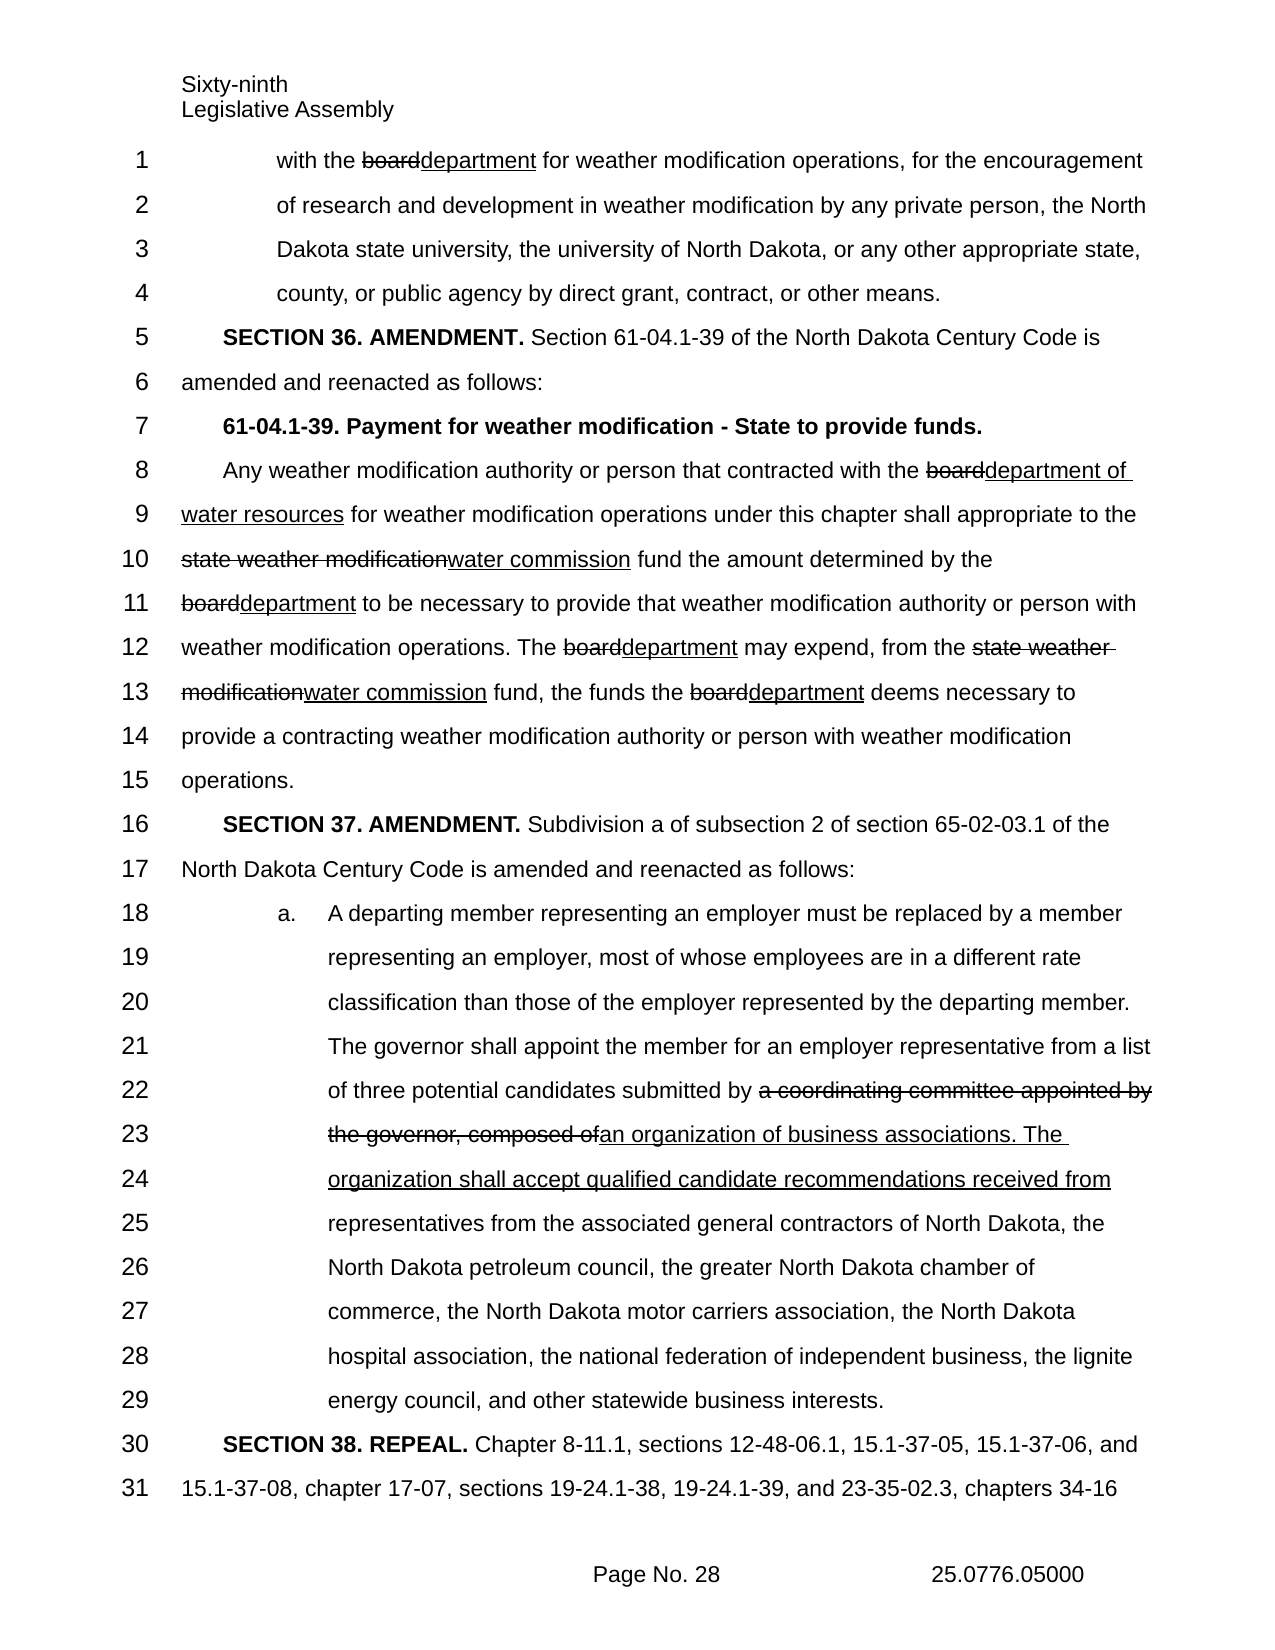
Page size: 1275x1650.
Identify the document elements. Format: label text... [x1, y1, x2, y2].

text a. A departing member representing an employer must be replaced by a member representing an employer, most of whose employees are in a different rate classification than those of the employer represented by the departing member. The governor shall appoint the member for an employer representative from a list of three potential candidates submitted by a coordinating committee appointed by the governor, composed ofan organization of business associations. The organization shall accept qualified candidate recommendations received from representatives from the associated general contractors of North Dakota, the North Dakota petroleum council, the greater North Dakota chamber of commerce, the North Dakota motor carriers association, the North Dakota hospital association, the national federation of independent business, the lignite energy council, and other statewide business interests. [181, 886, 1154, 1417]
text with the boarddepartment for weather modification operations, for the encouragement of research and development in weather modification by any private person, the North Dakota state university, the university of North Dakota, or any other appropriate state, county, or public agency by direct grant, contract, or other means. [181, 133, 1154, 310]
text Any weather modification authority or person that contracted with the boarddepartment of water resources for weather modification operations under this chapter shall appropriate to the state weather modificationwater commission fund the amount determined by the boarddepartment to be necessary to provide that weather modification authority or person with weather modification operations. The boarddepartment may expend, from the state weather modificationwater commission fund, the funds the boarddepartment deems necessary to provide a contracting weather modification authority or person with weather modification operations. [181, 443, 1154, 797]
text SECTION 37. AMENDMENT. Subdivision a of subsection 2 of section 65‑02‑03.1 of the North Dakota Century Code is amended and reenacted as follows: [181, 797, 1154, 886]
subtitle 61‑04.1‑39. Payment for weather modification ‑ State to provide funds. [181, 399, 1154, 443]
text SECTION 38. REPEAL. Chapter 8‑11.1, sections 12‑48‑06.1, 15.1‑37‑05, 15.1‑37‑06, and 15.1‑37‑08, chapter 17‑07, sections 19‑24.1‑38, 19‑24.1‑39, and 23‑35‑02.3, chapters 34-16 [181, 1417, 1154, 1506]
text SECTION 36. AMENDMENT. Section 61‑04.1‑39 of the North Dakota Century Code is amended and reenacted as follows: [181, 310, 1154, 399]
